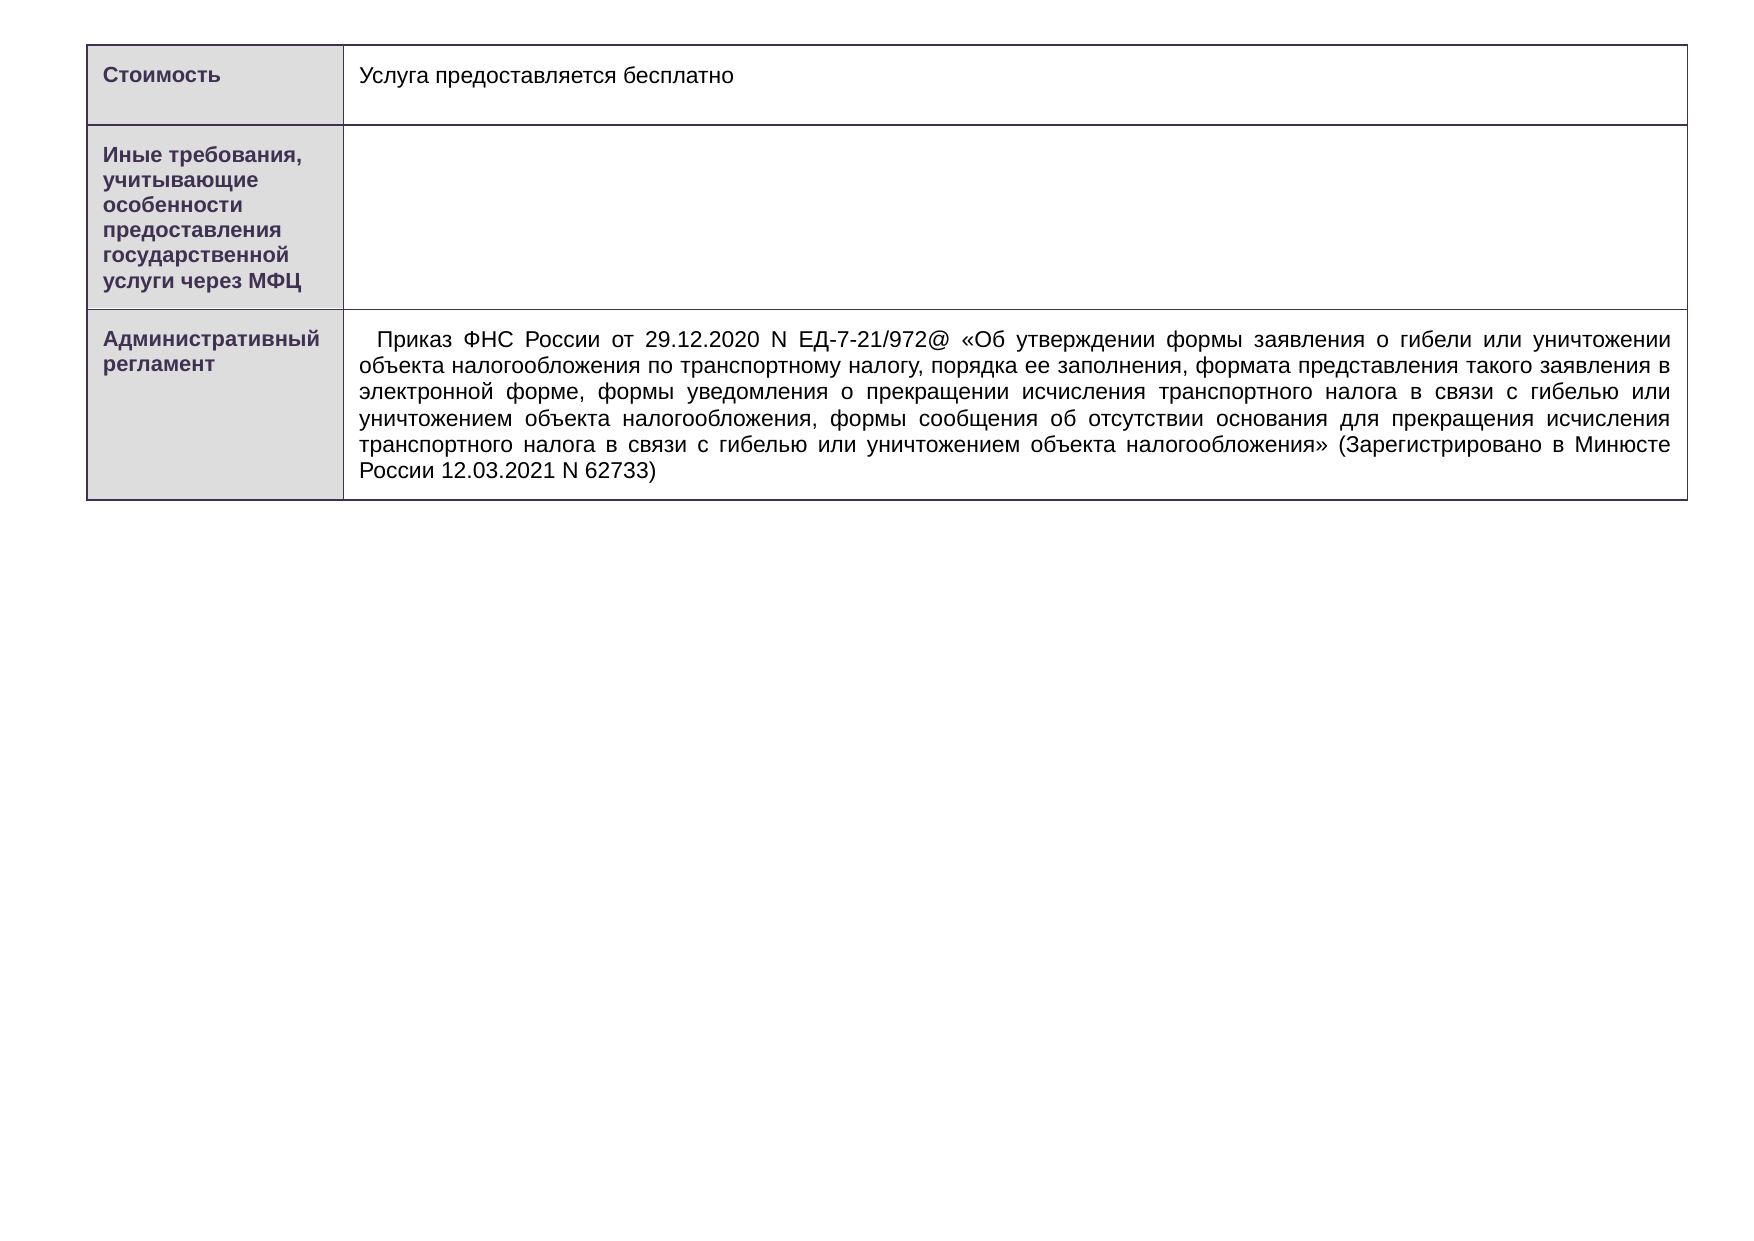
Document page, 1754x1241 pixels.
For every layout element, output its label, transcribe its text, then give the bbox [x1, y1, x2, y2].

table_cell Стоимость [88, 46, 343, 124]
table_cell Услуга предоставляется бесплатно [344, 46, 1687, 124]
table_cell Административный регламент [88, 310, 343, 499]
table_cell Приказ ФНС России от 29.12.2020 N ЕД-7-21/972@ «Об утверждении формы заявления о гибели или уничтожении объекта налогообложения по транспортному налогу, порядка ее заполнения, формата представления такого заявления в электронной форме, формы уведомления о прекращении исчисления транспортного налога в связи с гибелью или уничтожением объекта налогообложения, формы сообщения об отсутствии основания для прекращения исчисления транспортного налога в связи с гибелью или уничтожением объекта налогообложения» (Зарегистрировано в Минюсте России 12.03.2021 N 62733) [344, 310, 1687, 499]
table_cell Иные требования, учитывающие особенности предоставления государственной услуги через МФЦ [88, 126, 343, 308]
table_cell [344, 126, 1687, 308]
